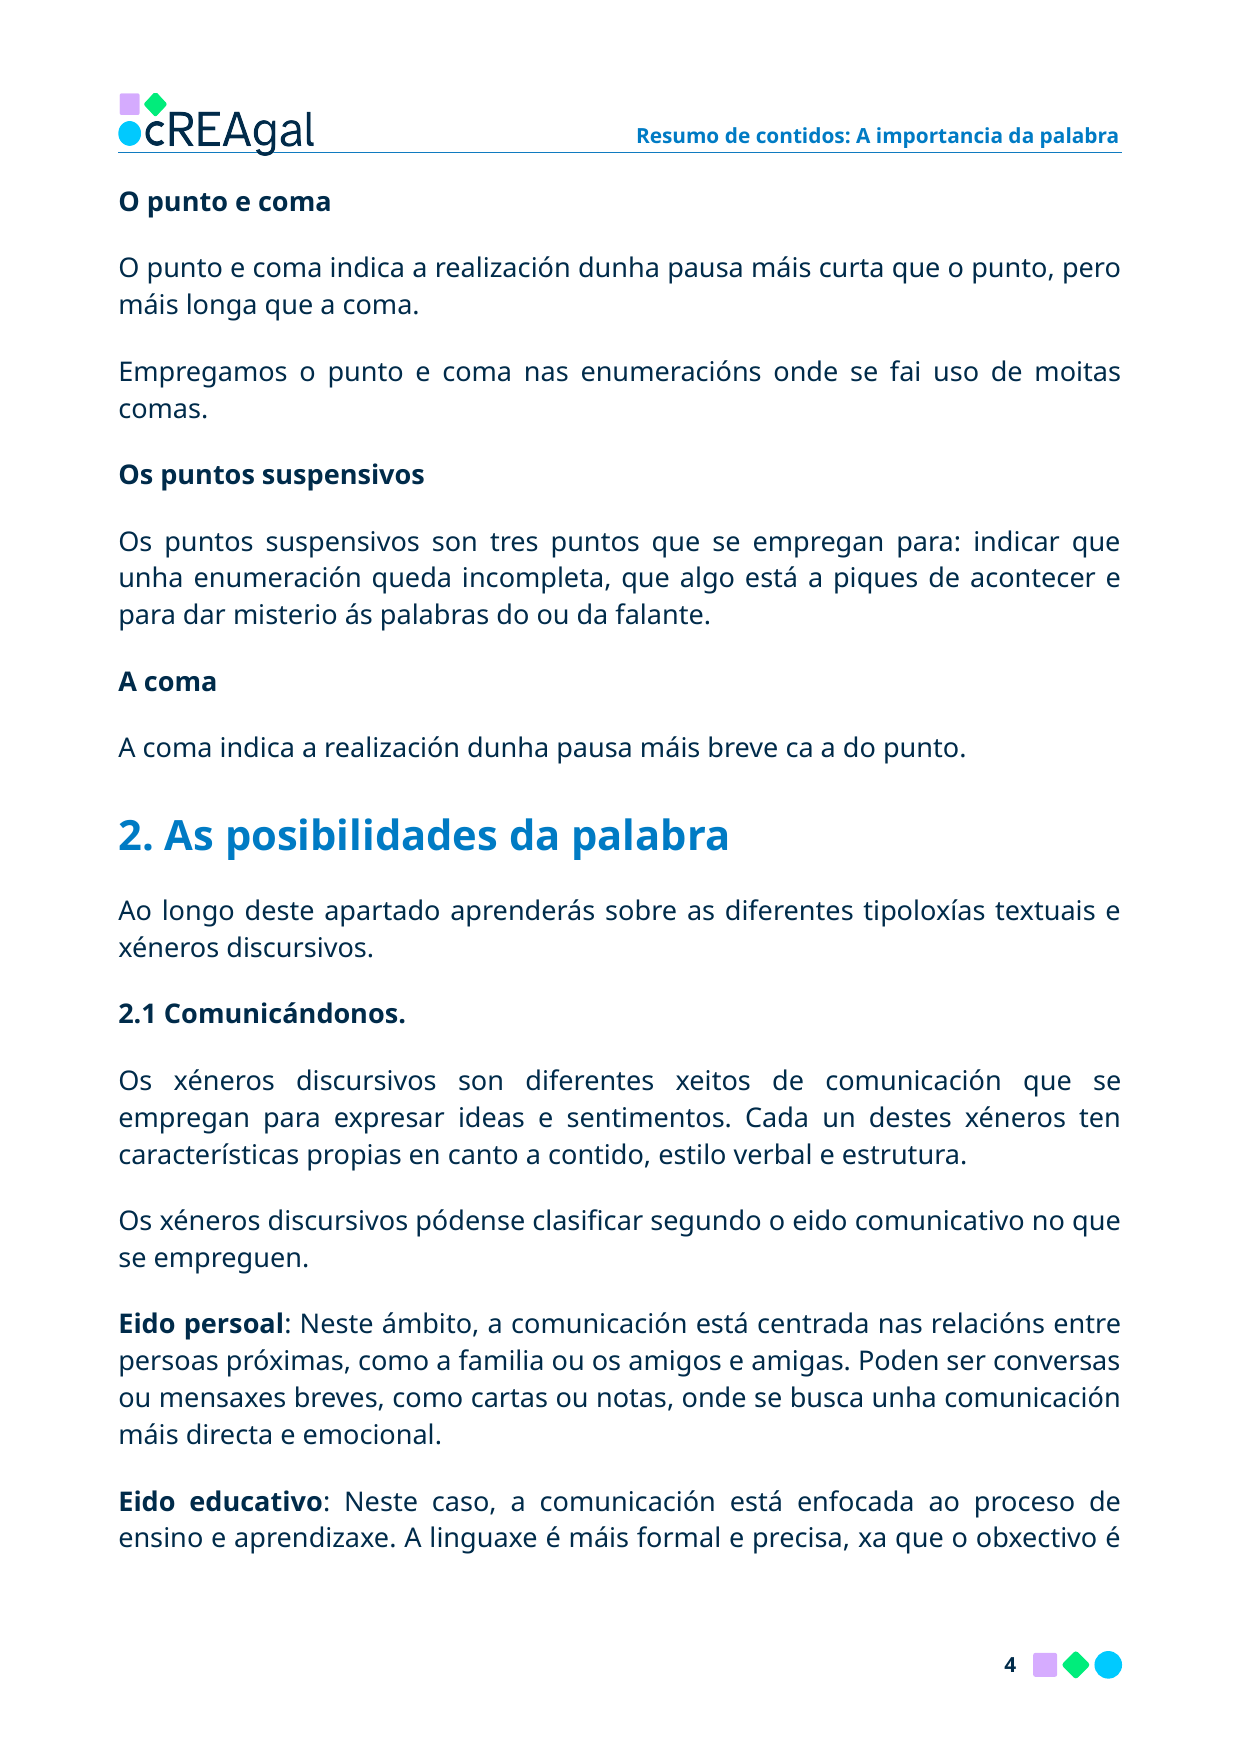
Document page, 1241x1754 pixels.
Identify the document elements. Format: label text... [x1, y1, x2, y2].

text O punto e coma [118, 182, 1122, 219]
text Ao longo deste apartado aprenderás sobre as diferentes tipoloxías textuais e xéneros discursivos. [118, 892, 1122, 965]
text Os puntos suspensivos [118, 456, 1122, 492]
text Os xéneros discursivos pódense clasificar segundo o eido comunicativo no que se empreguen. [118, 1202, 1122, 1275]
text A coma [118, 662, 1122, 699]
text Os xéneros discursivos son diferentes xeitos de comunicación que se empregan para expresar ideas e sentimentos. Cada un destes xéneros ten características propias en canto a contido, estilo verbal e estrutura. [118, 1061, 1122, 1172]
subtitle 2. As posibilidades da palabra [118, 805, 1122, 862]
text Empregamos o punto e coma nas enumeracións onde se fai uso de moitas comas. [118, 352, 1122, 426]
text Eido educativo: Neste caso, a comunicación está enfocada ao proceso de ensino e aprendizaxe. A linguaxe é máis formal e precisa, xa que o obxectivo é [118, 1482, 1122, 1556]
text 2.1 Comunicándonos. [118, 995, 1122, 1032]
text A coma indica a realización dunha pausa máis breve ca a do punto. [118, 729, 1122, 766]
text Os puntos suspensivos son tres puntos que se empregan para: indicar que unha enumeración queda incompleta, que algo está a piques de acontecer e para dar misterio ás palabras do ou da falante. [118, 522, 1122, 633]
picture [118, 93, 314, 156]
text Eido persoal: Neste ámbito, a comunicación está centrada nas relacións entre persoas próximas, como a familia ou os amigos e amigas. Poden ser conversas ou mensaxes breves, como cartas ou notas, onde se busca unha comunicación máis directa e emocional. [118, 1305, 1122, 1452]
text O punto e coma indica a realización dunha pausa máis curta que o punto, pero máis longa que a coma. [118, 249, 1122, 323]
